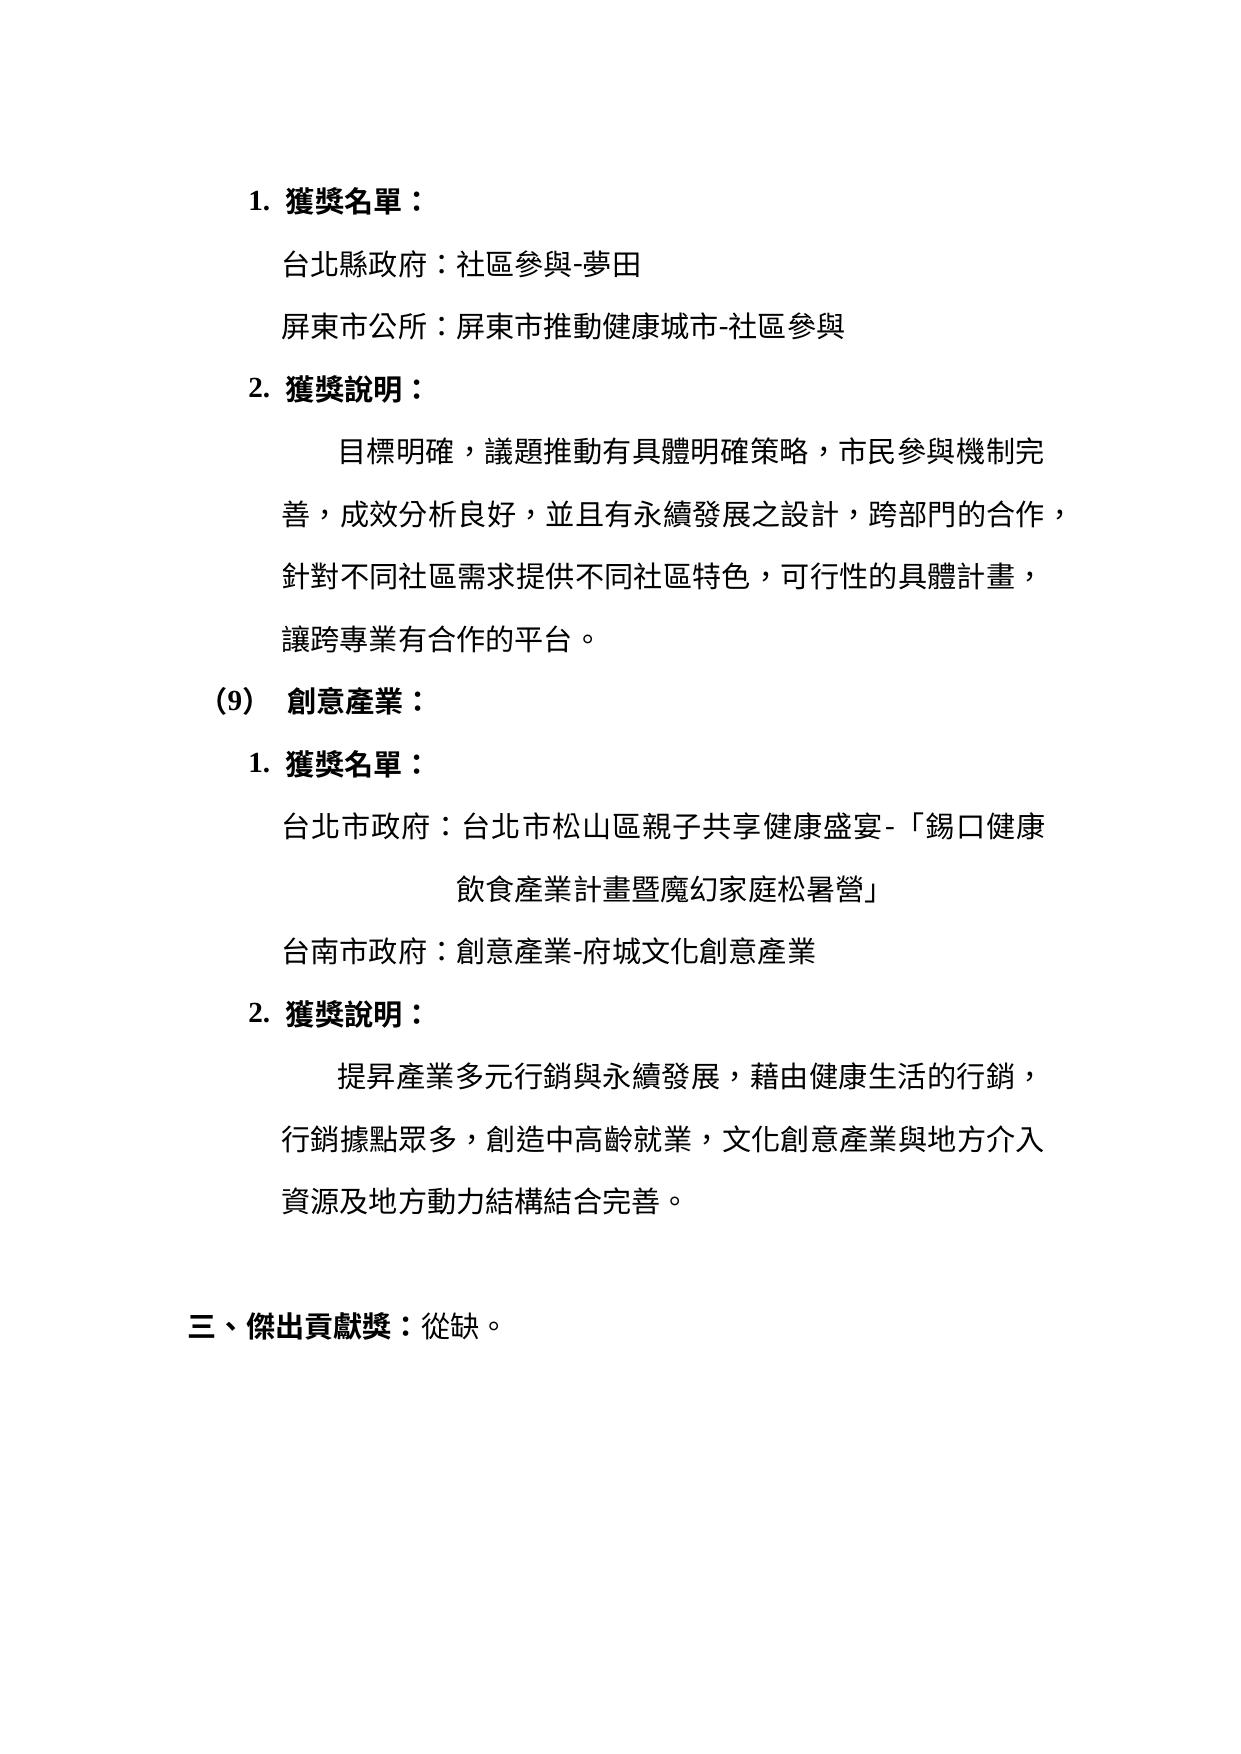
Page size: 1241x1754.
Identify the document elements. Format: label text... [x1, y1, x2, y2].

list 獲獎名單： [248, 721, 1045, 783]
text 屏東市公所：屏東市推動健康城市-社區參與 [281, 283, 1053, 346]
list 獲獎說明： [248, 346, 1053, 408]
list 獲獎說明： [248, 971, 1045, 1033]
list 獲獎名單： [248, 158, 1053, 221]
text 提昇產業多元行銷與永續發展，藉由健康生活的行銷，行銷據點眾多，創造中高齡就業，文化創意產業與地方介入資源及地方動力結構結合完善。 [281, 1033, 1045, 1221]
text 台北市政府：台北市松山區親子共享健康盛宴-「錫口健康飲食產業計畫暨魔幻家庭松暑營」 [281, 783, 1045, 908]
text 台南市政府：創意產業-府城文化創意產業 [281, 908, 1053, 971]
list 創意產業： [198, 658, 1045, 721]
text 目標明確，議題推動有具體明確策略，市民參與機制完善，成效分析良好，並且有永續發展之設計，跨部門的合作，針對不同社區需求提供不同社區特色，可行性的具體計畫，讓跨專業有合作的平台。 [281, 408, 1045, 658]
text 台北縣政府：社區參與-夢田 [281, 221, 1053, 283]
text 三、傑出貢獻獎：從缺。 [187, 1283, 1053, 1346]
